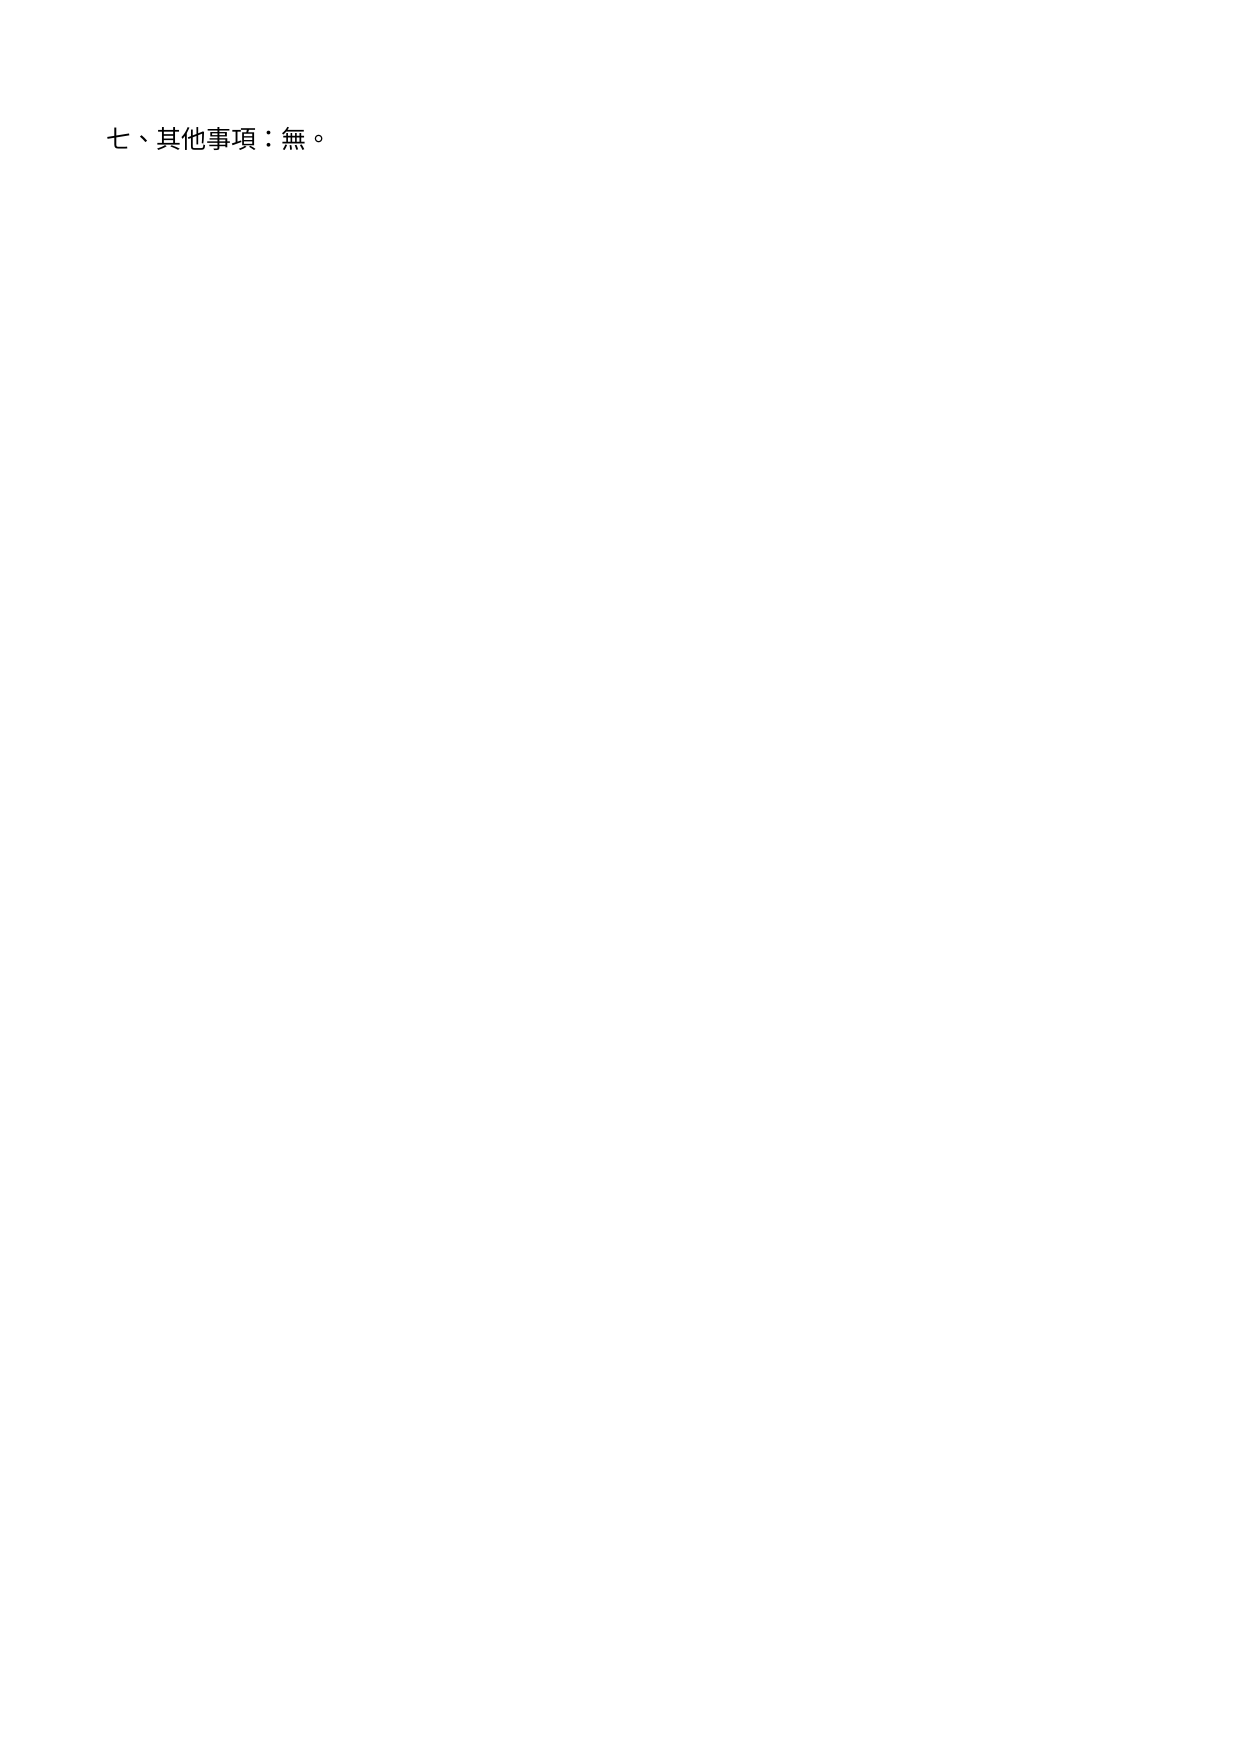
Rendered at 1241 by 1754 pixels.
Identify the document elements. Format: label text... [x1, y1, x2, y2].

text 七、其他事項：無。 [106, 96, 1169, 158]
